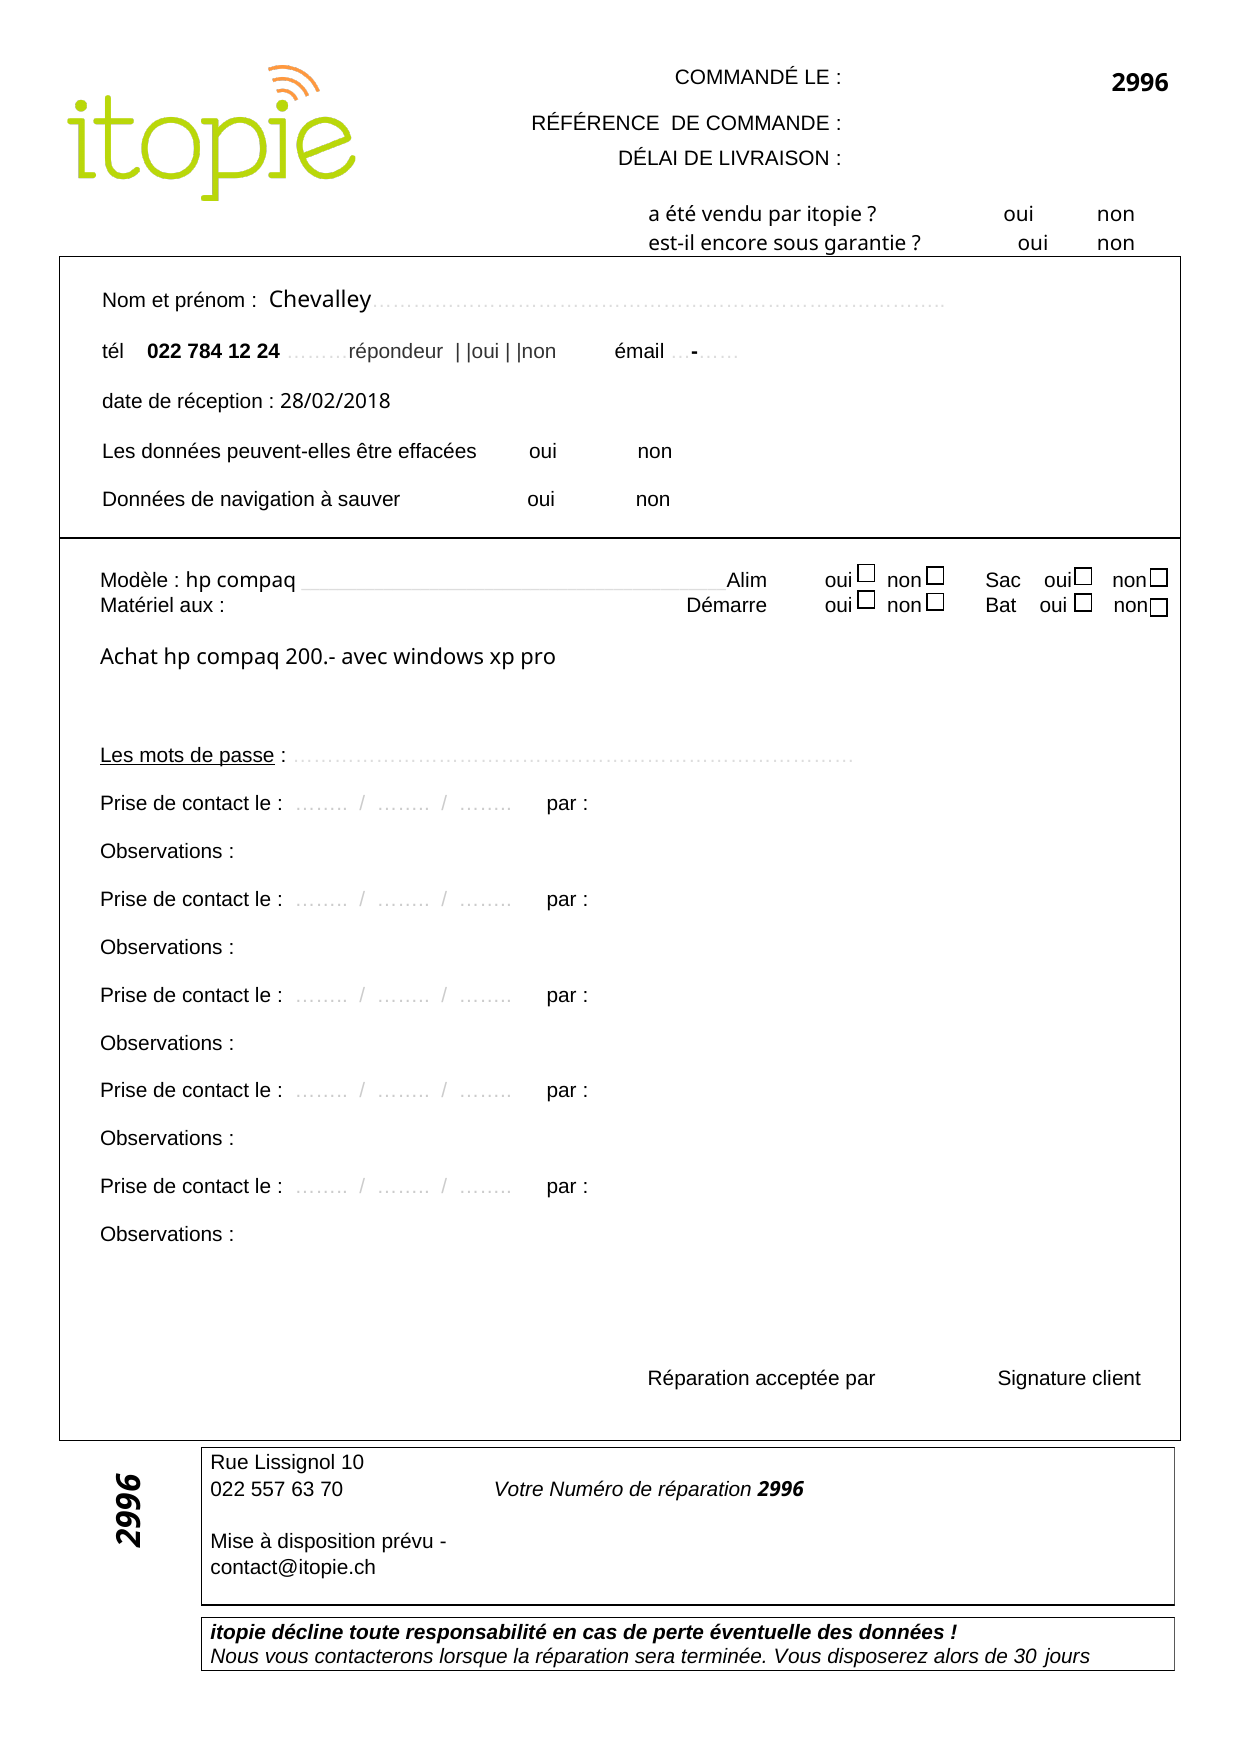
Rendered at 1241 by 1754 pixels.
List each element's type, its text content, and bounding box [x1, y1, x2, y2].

text a été vendu par itopie ? oui non [59, 199, 1181, 228]
text Observations : [60, 836, 1180, 863]
text Prise de contact le : …….. / …….. / …….. par : [60, 979, 1180, 1006]
text Modèle : hp compaq Alim oui non Sac oui non [879, 562, 925, 590]
text Prise de contact le : …….. / …….. / …….. par : [60, 788, 1180, 815]
text Observations : [60, 1123, 1180, 1150]
text Modèle : hp compaq Alim oui non Sac oui non [60, 562, 856, 590]
text Prise de contact le : …….. / …….. / …….. par : [60, 1171, 1180, 1198]
table_cell RÉFÉRENCE DE COMMANDE : [490, 105, 847, 140]
table_header 2996 [59, 1441, 195, 1677]
text Observations : [60, 1027, 1180, 1054]
text Réparation acceptée par Signature client [60, 1363, 1180, 1390]
text Observations : [60, 931, 1180, 958]
text Observations : [60, 1219, 1180, 1246]
text tél 022 784 12 24 ………répondeur | |oui | |non émail …-…… [60, 335, 1180, 362]
text Les données peuvent-elles être effacées oui non [60, 436, 1180, 463]
table_cell [847, 105, 1180, 140]
text Nom et prénom : Chevalley……………………………………………………………………….. [60, 280, 1180, 314]
text est-il encore sous garantie ? oui non [59, 228, 1181, 256]
text Matériel aux : Démarre oui non Bat oui non [60, 590, 1180, 617]
picture [67, 65, 356, 201]
text Modèle : hp compaq Alim oui non Sac oui non [948, 562, 1180, 590]
text Achat hp compaq 200.- avec windows xp pro [60, 638, 1180, 671]
table_cell itopie décline toute responsabilité en cas de perte éventuelle des données ! Nous vous contacterons lorsque la réparation sera terminée. Vous disposerez alors de 30 jours [195, 1611, 1180, 1677]
text Prise de contact le : …….. / …….. / …….. par : [60, 1075, 1180, 1102]
text date de réception : 28/02/2018 [60, 383, 1180, 415]
text Prise de contact le : …….. / …….. / …….. par : [60, 883, 1180, 911]
table_cell DÉLAI DE LIVRAISON : [490, 140, 847, 175]
table_header 2996 [847, 59, 1180, 104]
text Données de navigation à sauver oui non [60, 484, 1180, 511]
table_header Rue Lissignol 10 022 557 63 70 Votre Numéro de réparation 2996 Mise à disposition prévu - contact@itopie.ch [195, 1441, 1180, 1611]
text Les mots de passe : ……………………………………………………………………… [60, 740, 1180, 767]
table_header COMMANDÉ LE : [490, 59, 847, 104]
table_cell [847, 140, 1180, 175]
